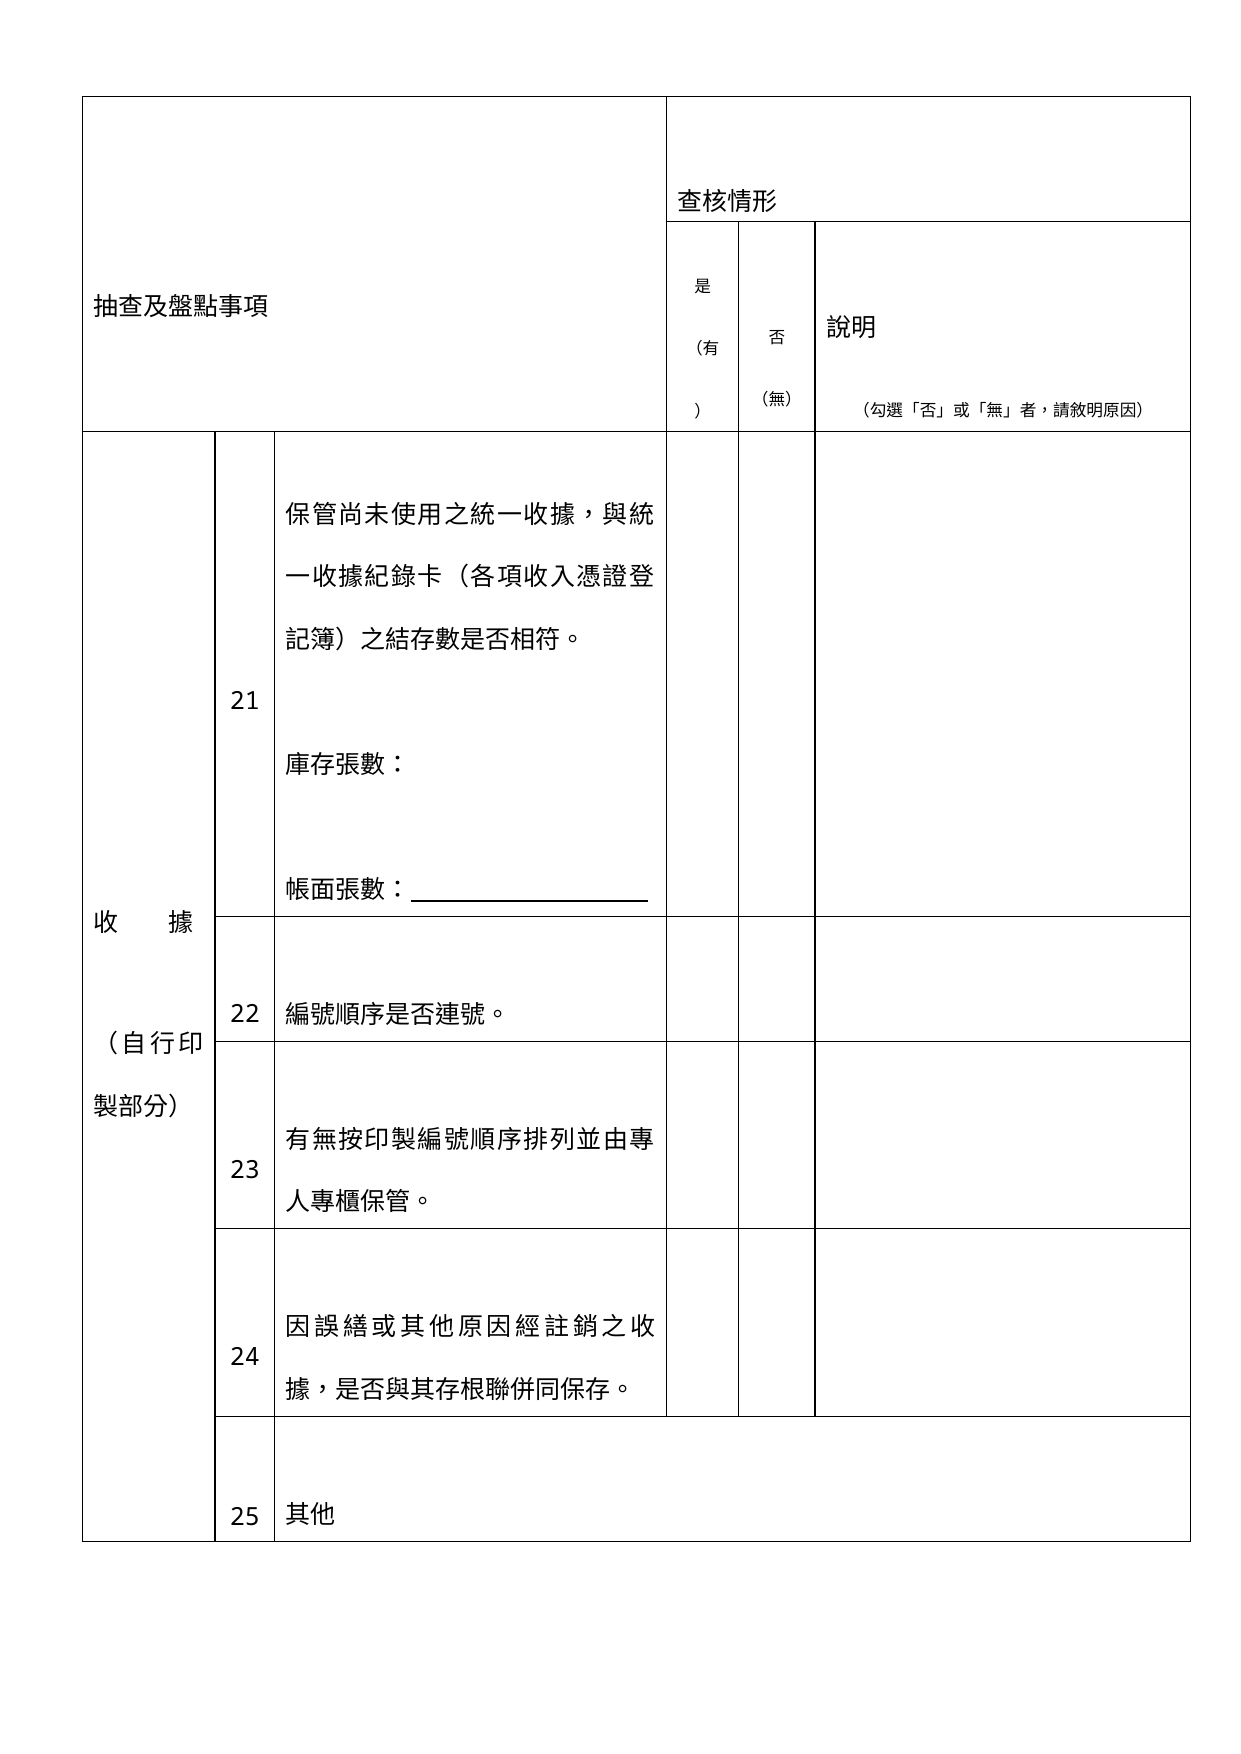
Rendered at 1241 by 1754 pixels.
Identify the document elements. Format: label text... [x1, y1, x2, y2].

table_cell 其他 [275, 1417, 1190, 1541]
table_cell 是（有） [667, 222, 738, 431]
table_cell 21 [216, 432, 274, 916]
table_cell [667, 1229, 738, 1416]
table_header 抽查及盤點事項 [83, 97, 666, 431]
table_cell 22 [216, 917, 274, 1041]
table_cell 25 [216, 1417, 274, 1541]
table_cell [739, 1042, 814, 1228]
table_cell 保管尚未使用之統一收據，與統一收據紀錄卡（各項收入憑證登記簿）之結存數是否相符。 庫存張數： 帳面張數： [275, 432, 666, 916]
table_cell 23 [216, 1042, 274, 1228]
table_cell [667, 917, 738, 1041]
table_cell [816, 1042, 1190, 1228]
table_cell [816, 1229, 1190, 1416]
table_cell [739, 917, 814, 1041]
table_cell [667, 432, 738, 916]
table_cell 說明 （勾選「否」或「無」者，請敘明原因） [816, 222, 1190, 431]
table_cell [667, 1042, 738, 1228]
table_cell [816, 432, 1190, 916]
table_header 查核情形 [667, 97, 1190, 221]
table_cell 否（無） [739, 222, 814, 431]
table_cell 收 據 （自行印製部分） [83, 432, 214, 1541]
table_cell 24 [216, 1229, 274, 1416]
table_cell 編號順序是否連號。 [275, 917, 666, 1041]
table_cell 因誤繕或其他原因經註銷之收據，是否與其存根聯併同保存。 [275, 1229, 666, 1416]
table_cell [739, 1229, 814, 1416]
table_cell [816, 917, 1190, 1041]
table_cell 有無按印製編號順序排列並由專人專櫃保管。 [275, 1042, 666, 1228]
table_cell [739, 432, 814, 916]
